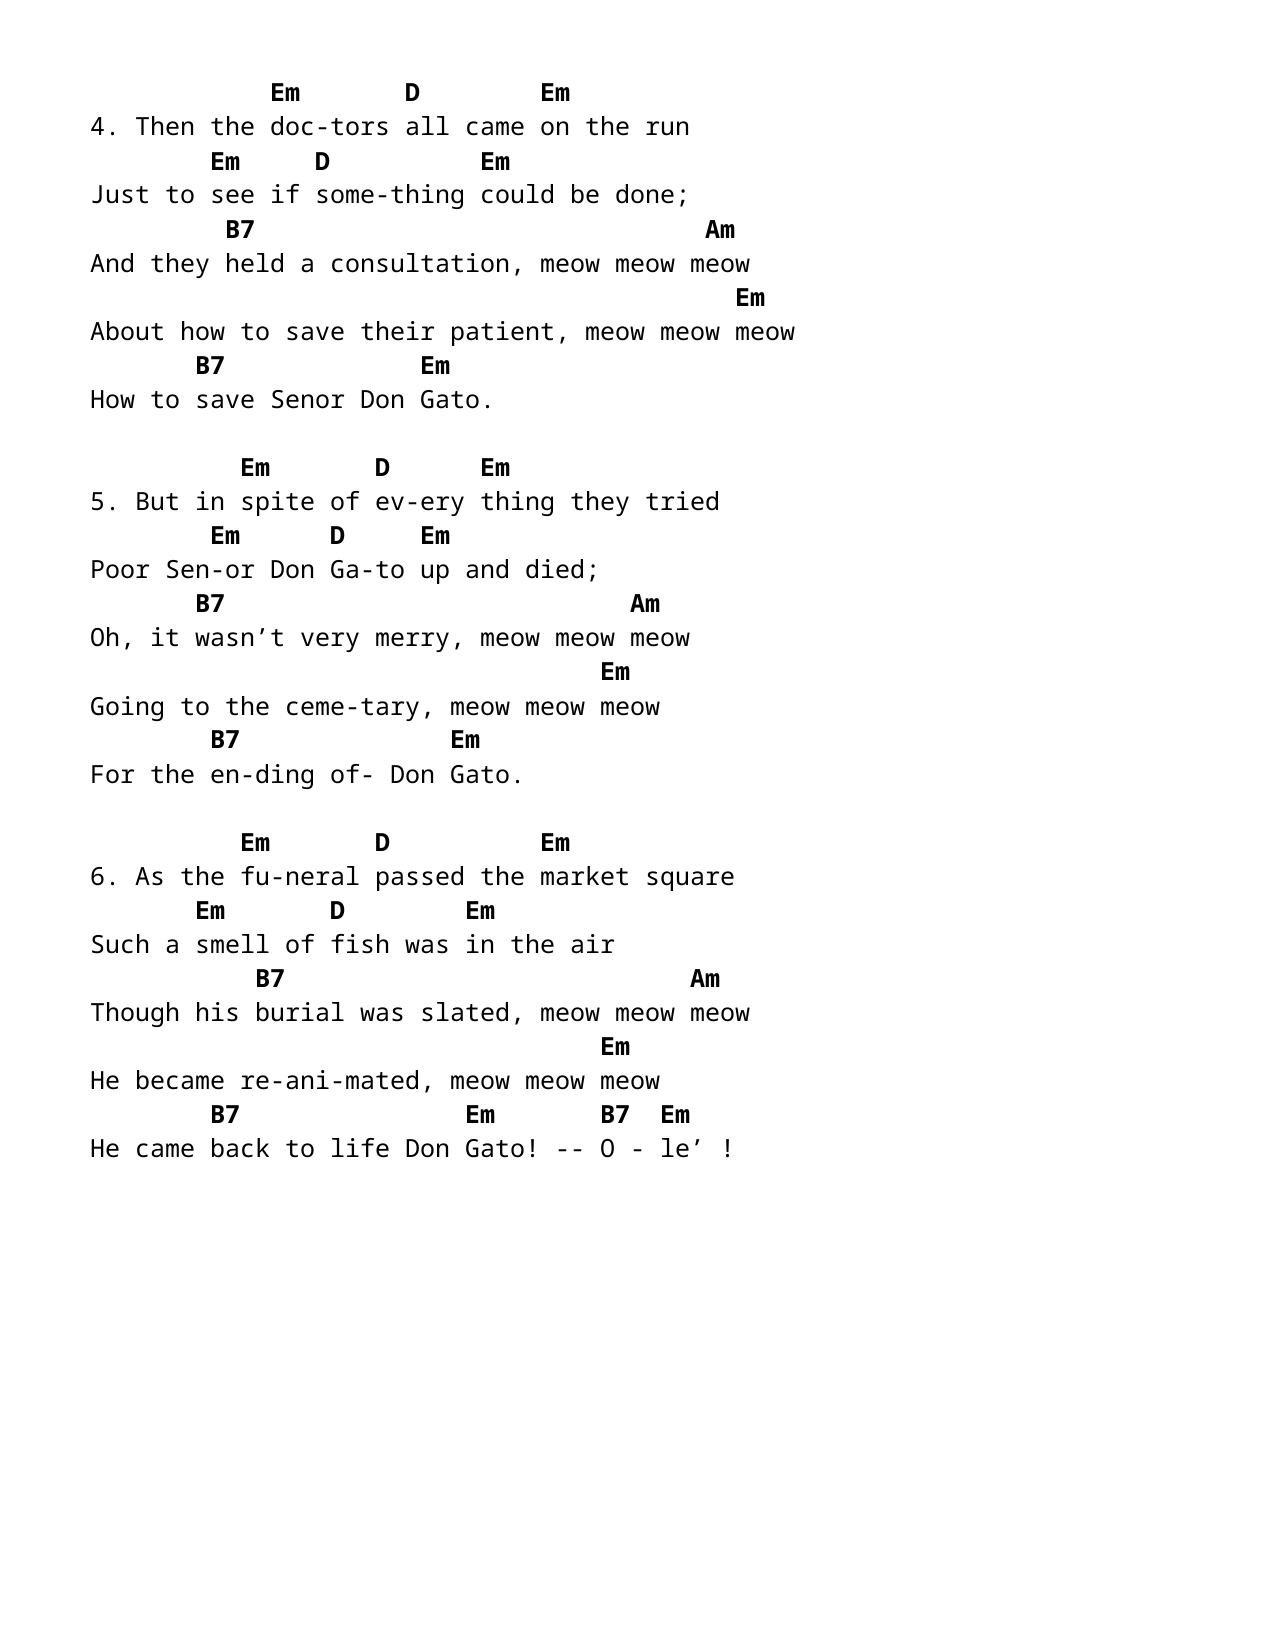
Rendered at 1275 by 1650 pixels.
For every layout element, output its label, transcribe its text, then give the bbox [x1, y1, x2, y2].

text Em D Em [90, 824, 1185, 858]
text Going to the ceme-tary, meow meow meow [90, 688, 1185, 722]
text B7 Am [90, 961, 1185, 995]
text Em [90, 279, 1185, 313]
text About how to save their patient, meow meow meow [90, 313, 1185, 347]
text Em D Em [90, 518, 1185, 552]
text Just to see if some-thing could be done; [90, 177, 1185, 211]
text Oh, it wasn’t very merry, meow meow meow [90, 620, 1185, 654]
text 5. But in spite of ev-ery thing they tried [90, 484, 1185, 518]
text 4. Then the doc-tors all came on the run [90, 109, 1185, 143]
text Such a smell of fish was in the air [90, 927, 1185, 961]
text Poor Sen-or Don Ga-to up and died; [90, 552, 1185, 586]
text B7 Em [90, 347, 1185, 382]
text Em D Em [90, 450, 1185, 484]
text Em [90, 654, 1185, 688]
text B7 Em [90, 722, 1185, 756]
text B7 Am [90, 211, 1185, 245]
text B7 Em B7 Em [90, 1097, 1185, 1131]
text Though his burial was slated, meow meow meow [90, 995, 1185, 1029]
text Em D Em [90, 143, 1185, 177]
text Em D Em [90, 892, 1185, 927]
text He became re-ani-mated, meow meow meow [90, 1063, 1185, 1097]
text How to save Senor Don Gato. [90, 382, 1185, 416]
text And they held a consultation, meow meow meow [90, 245, 1185, 279]
text For the en-ding of- Don Gato. [90, 756, 1185, 790]
text 6. As the fu-neral passed the market square [90, 858, 1185, 892]
text Em [90, 1029, 1185, 1063]
text B7 Am [90, 586, 1185, 620]
text Em D Em [90, 75, 1185, 109]
text He came back to life Don Gato! -- O - le’ ! [90, 1131, 1185, 1165]
